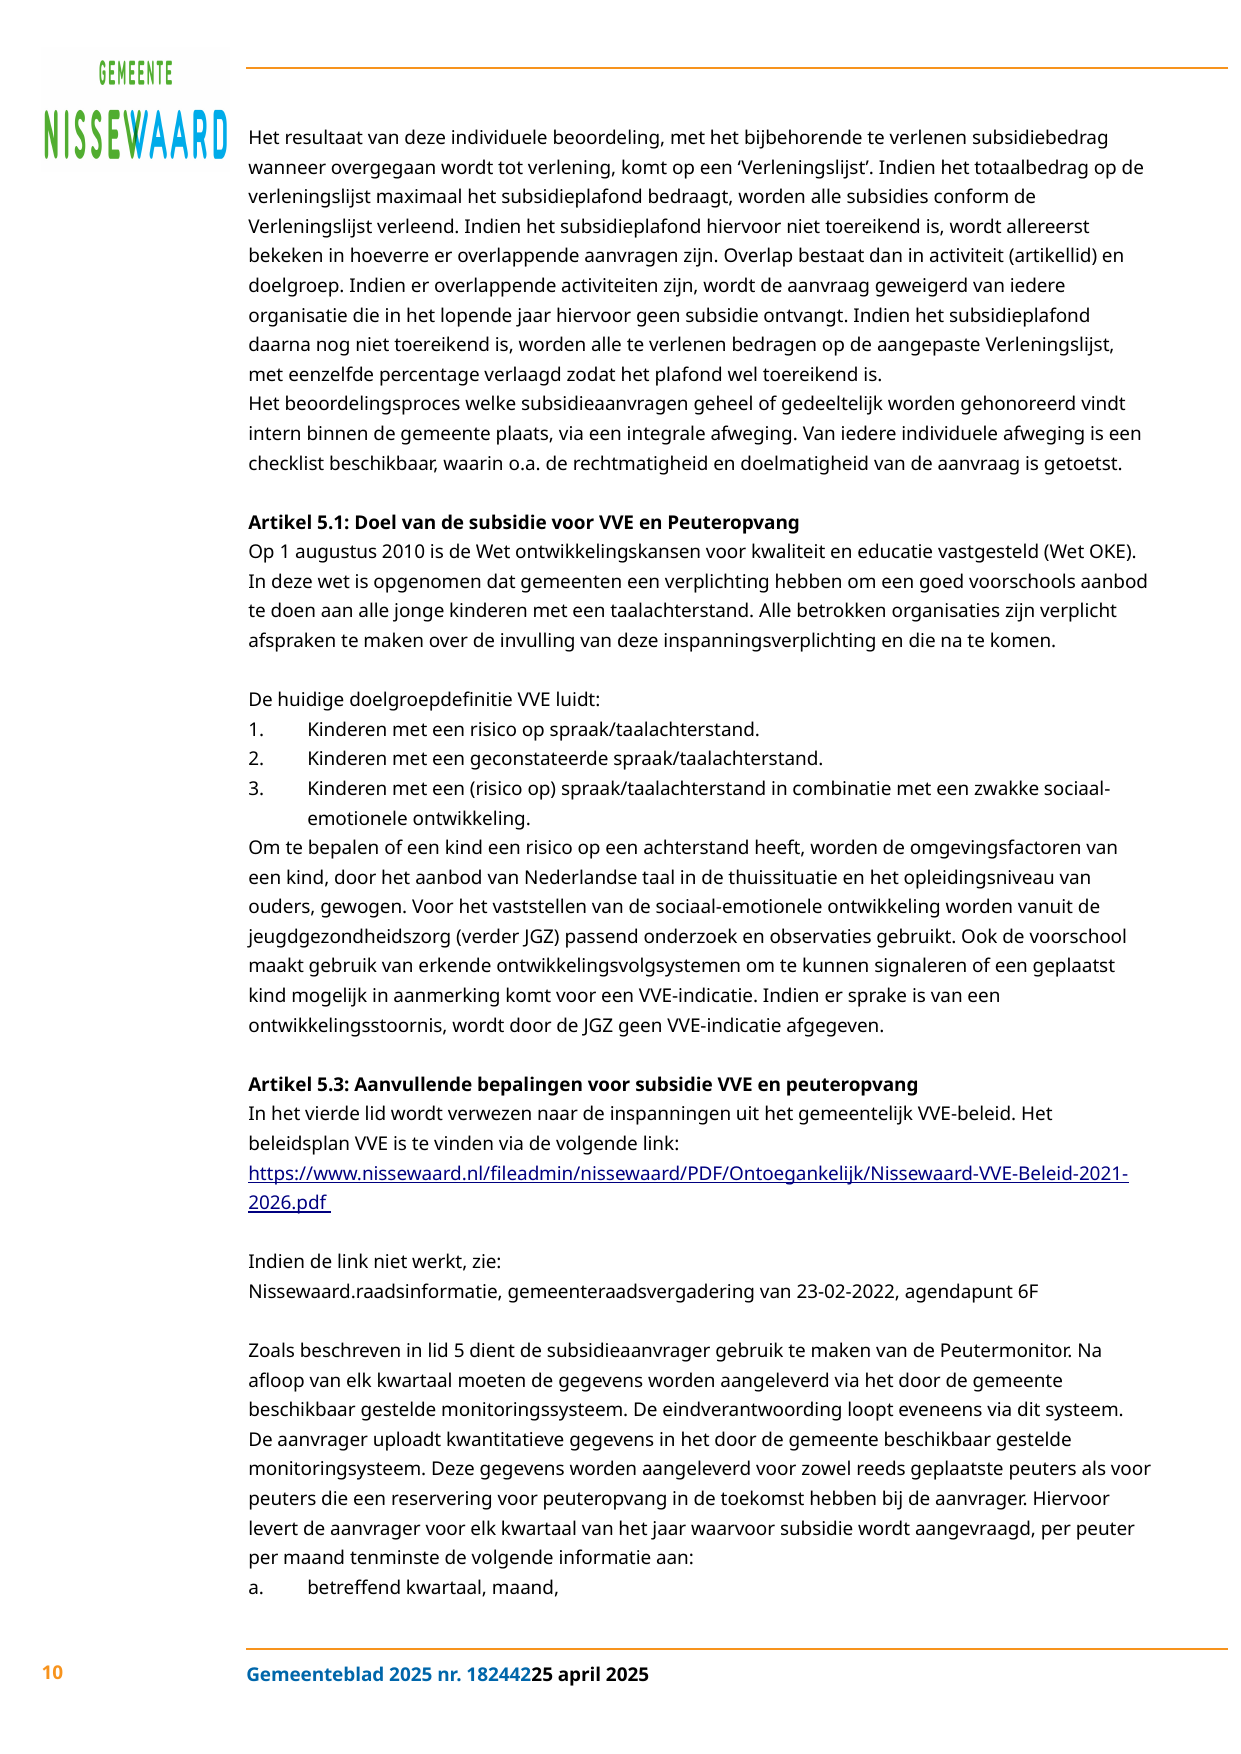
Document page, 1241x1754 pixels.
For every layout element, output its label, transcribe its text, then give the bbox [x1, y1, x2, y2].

text Om te bepalen of een kind een risico op een achterstand heeft, worden de omgevingsfactoren van een kind, door het aanbod van Nederlandse taal in de thuissituatie en het opleidingsniveau van ouders, gewogen. Voor het vaststellen van de sociaal-emotionele ontwikkeling worden vanuit de jeugdgezondheidszorg (verder JGZ) passend onderzoek en observaties gebruikt. Ook de voorschool maakt gebruik van erkende ontwikkelingsvolgsystemen om te kunnen signaleren of een geplaatst kind mogelijk in aanmerking komt voor een VVE-indicatie. Indien er sprake is van een ontwikkelingsstoornis, wordt door de JGZ geen VVE-indicatie afgegeven. [248, 834, 1152, 1038]
text Het beoordelingsproces welke subsidieaanvragen geheel of gedeeltelijk worden gehonoreerd vindt intern binnen de gemeente plaats, via een integrale afweging. Van iedere individuele afweging is een checklist beschikbaar, waarin o.a. de rechtmatigheid en doelmatigheid van de aanvraag is getoetst. [248, 391, 1152, 476]
list Kinderen met een (risico op) spraak/taalachterstand in combinatie met een zwakke sociaal-emotionele ontwikkeling. [248, 775, 1152, 831]
text Nissewaard.raadsinformatie, gemeenteraadsvergadering van 23-02-2022, agendapunt 6F [248, 1278, 1152, 1304]
text Artikel 5.3: Aanvullende bepalingen voor subsidie VVE en peuteropvang [248, 1071, 1152, 1097]
list betreffend kwartaal, maand, [248, 1574, 1152, 1600]
text De huidige doelgroepdefinitie VVE luidt: [248, 686, 1152, 712]
text Artikel 5.1: Doel van de subsidie voor VVE en Peuteropvang [248, 509, 1152, 535]
text Op 1 augustus 2010 is de Wet ontwikkelingskansen voor kwaliteit en educatie vastgesteld (Wet OKE). In deze wet is opgenomen dat gemeenten een verplichting hebben om een goed voorschools aanbod te doen aan alle jonge kinderen met een taalachterstand. Alle betrokken organisaties zijn verplicht afspraken te maken over de invulling van deze inspanningsverplichting en die na te komen. [248, 538, 1152, 653]
text Zoals beschreven in lid 5 dient de subsidieaanvrager gebruik te maken van de Peutermonitor. Na afloop van elk kwartaal moeten de gegevens worden aangeleverd via het door de gemeente beschikbaar gestelde monitoringssysteem. De eindverantwoording loopt eveneens via dit systeem. De aanvrager uploadt kwantitatieve gegevens in het door de gemeente beschikbaar gestelde monitoringsysteem. Deze gegevens worden aangeleverd voor zowel reeds geplaatste peuters als voor peuters die een reservering voor peuteropvang in de toekomst hebben bij de aanvrager. Hiervoor levert de aanvrager voor elk kwartaal van het jaar waarvoor subsidie wordt aangevraagd, per peuter per maand tenminste de volgende informatie aan: [248, 1337, 1152, 1570]
list Kinderen met een risico op spraak/taalachterstand. [248, 716, 1152, 742]
text Indien de link niet werkt, zie: [248, 1248, 1152, 1274]
list Kinderen met een geconstateerde spraak/taalachterstand. [248, 746, 1152, 771]
text Het resultaat van deze individuele beoordeling, met het bijbehorende te verlenen subsidiebedrag wanneer overgegaan wordt tot verlening, komt op een ‘Verleningslijst’. Indien het totaalbedrag op de verleningslijst maximaal het subsidieplafond bedraagt, worden alle subsidies conform de Verleningslijst verleend. Indien het subsidieplafond hiervoor niet toereikend is, wordt allereerst bekeken in hoeverre er overlappende aanvragen zijn. Overlap bestaat dan in activiteit (artikellid) en doelgroep. Indien er overlappende activiteiten zijn, wordt de aanvraag geweigerd van iedere organisatie die in het lopende jaar hiervoor geen subsidie ontvangt. Indien het subsidieplafond daarna nog niet toereikend is, worden alle te verlenen bedragen op de aangepaste Verleningslijst, met eenzelfde percentage verlaagd zodat het plafond wel toereikend is. [248, 124, 1152, 387]
text In het vierde lid wordt verwezen naar de inspanningen uit het gemeentelijk VVE-beleid. Het beleidsplan VVE is te vinden via de volgende link: https://www.nissewaard.nl/fileadmin/nissewaard/PDF/Ontoegankelijk/Nissewaard-VVE-Beleid-2021-2026.pdf [248, 1101, 1152, 1215]
picture [41, 47, 231, 172]
